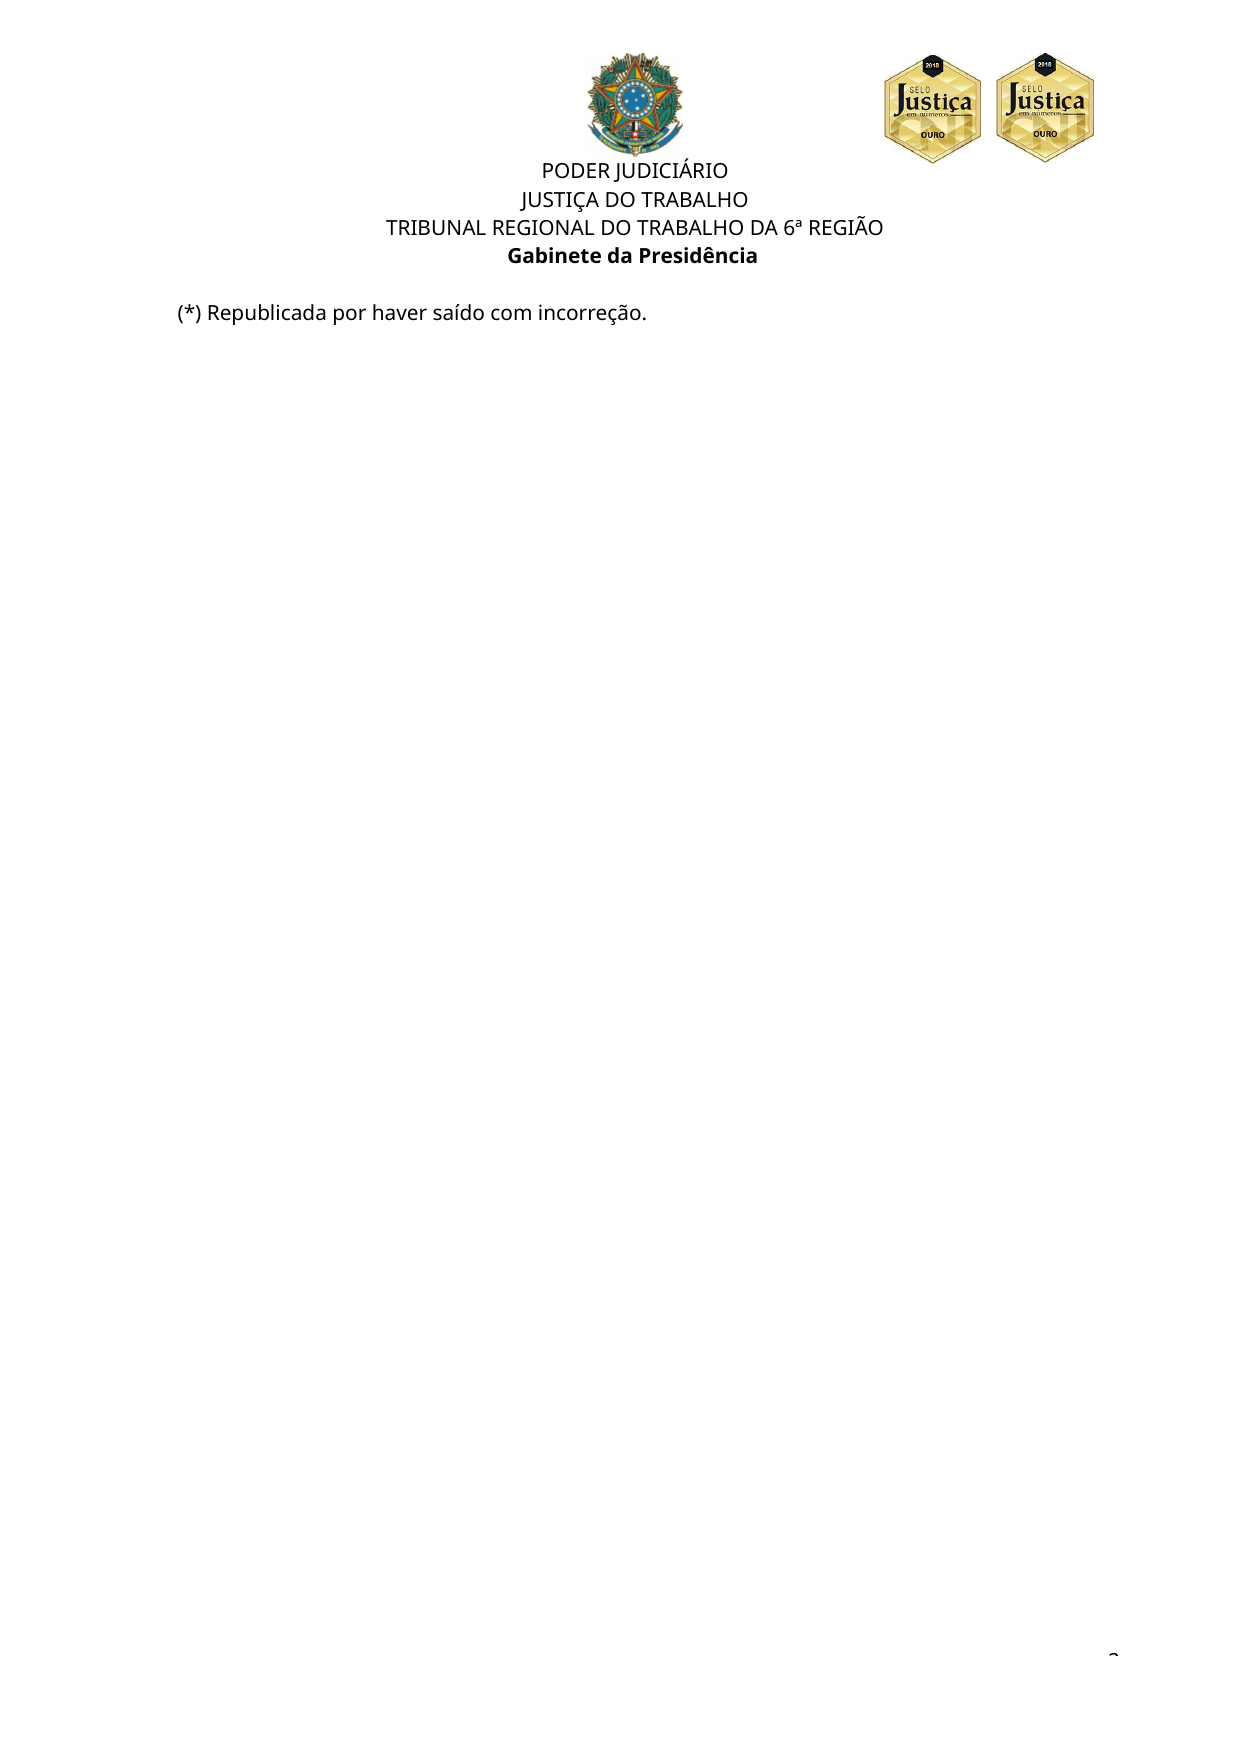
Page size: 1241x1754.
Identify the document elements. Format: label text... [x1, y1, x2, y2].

text (*) Republicada por haver saído com incorreção. [177, 298, 1093, 327]
picture [882, 55, 983, 166]
picture [587, 53, 683, 157]
picture [994, 53, 1096, 165]
